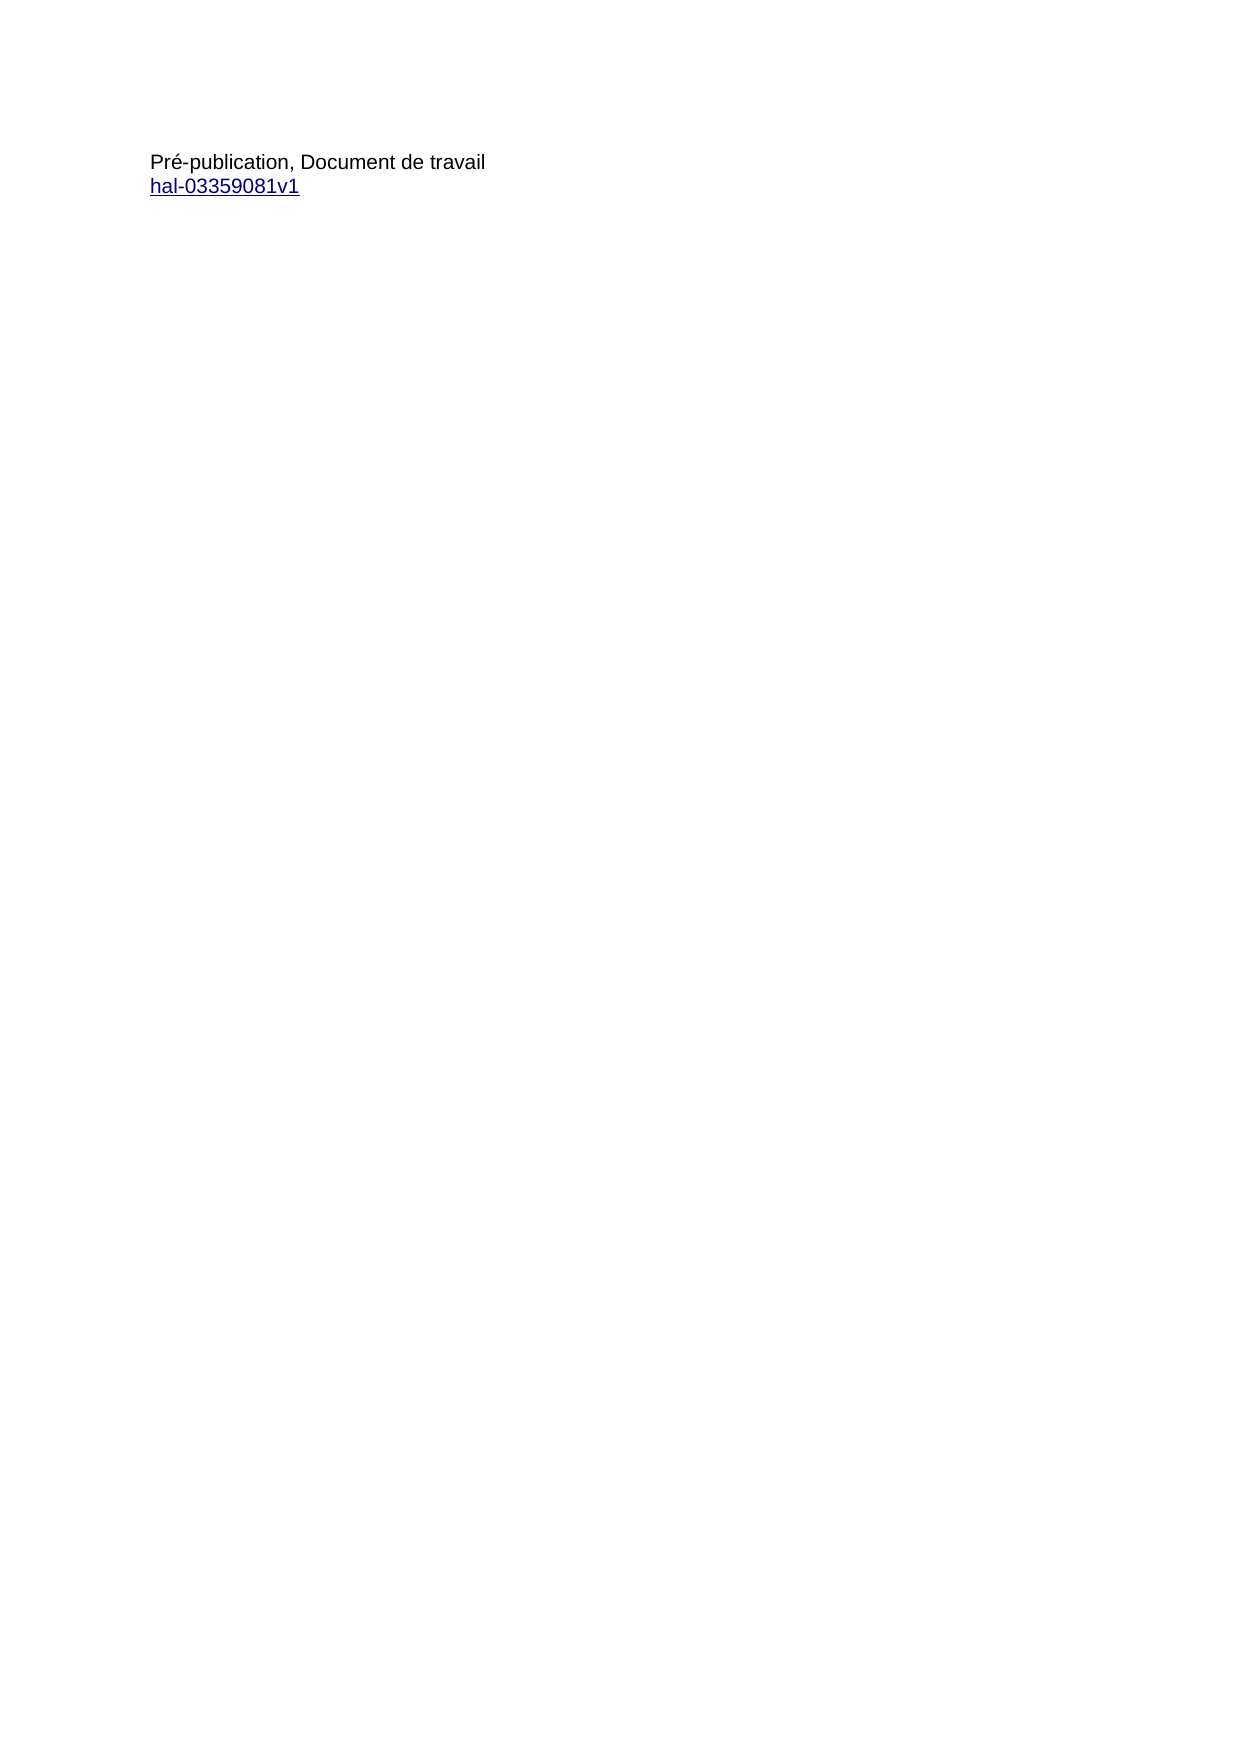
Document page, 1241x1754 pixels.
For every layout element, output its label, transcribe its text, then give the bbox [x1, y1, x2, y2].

table_header Décomposition et analyse de tracés EMG pour aider au diagnostic des maladies neuromusculaires Arthur Bureau,Jean-Maxime Le Carpentier,Eric Le Carpentier,Yannick Aoustin,Yann Péréon 2021 Pré-publication, Document de travail hal-03359081v1 [150, 150, 1090, 198]
